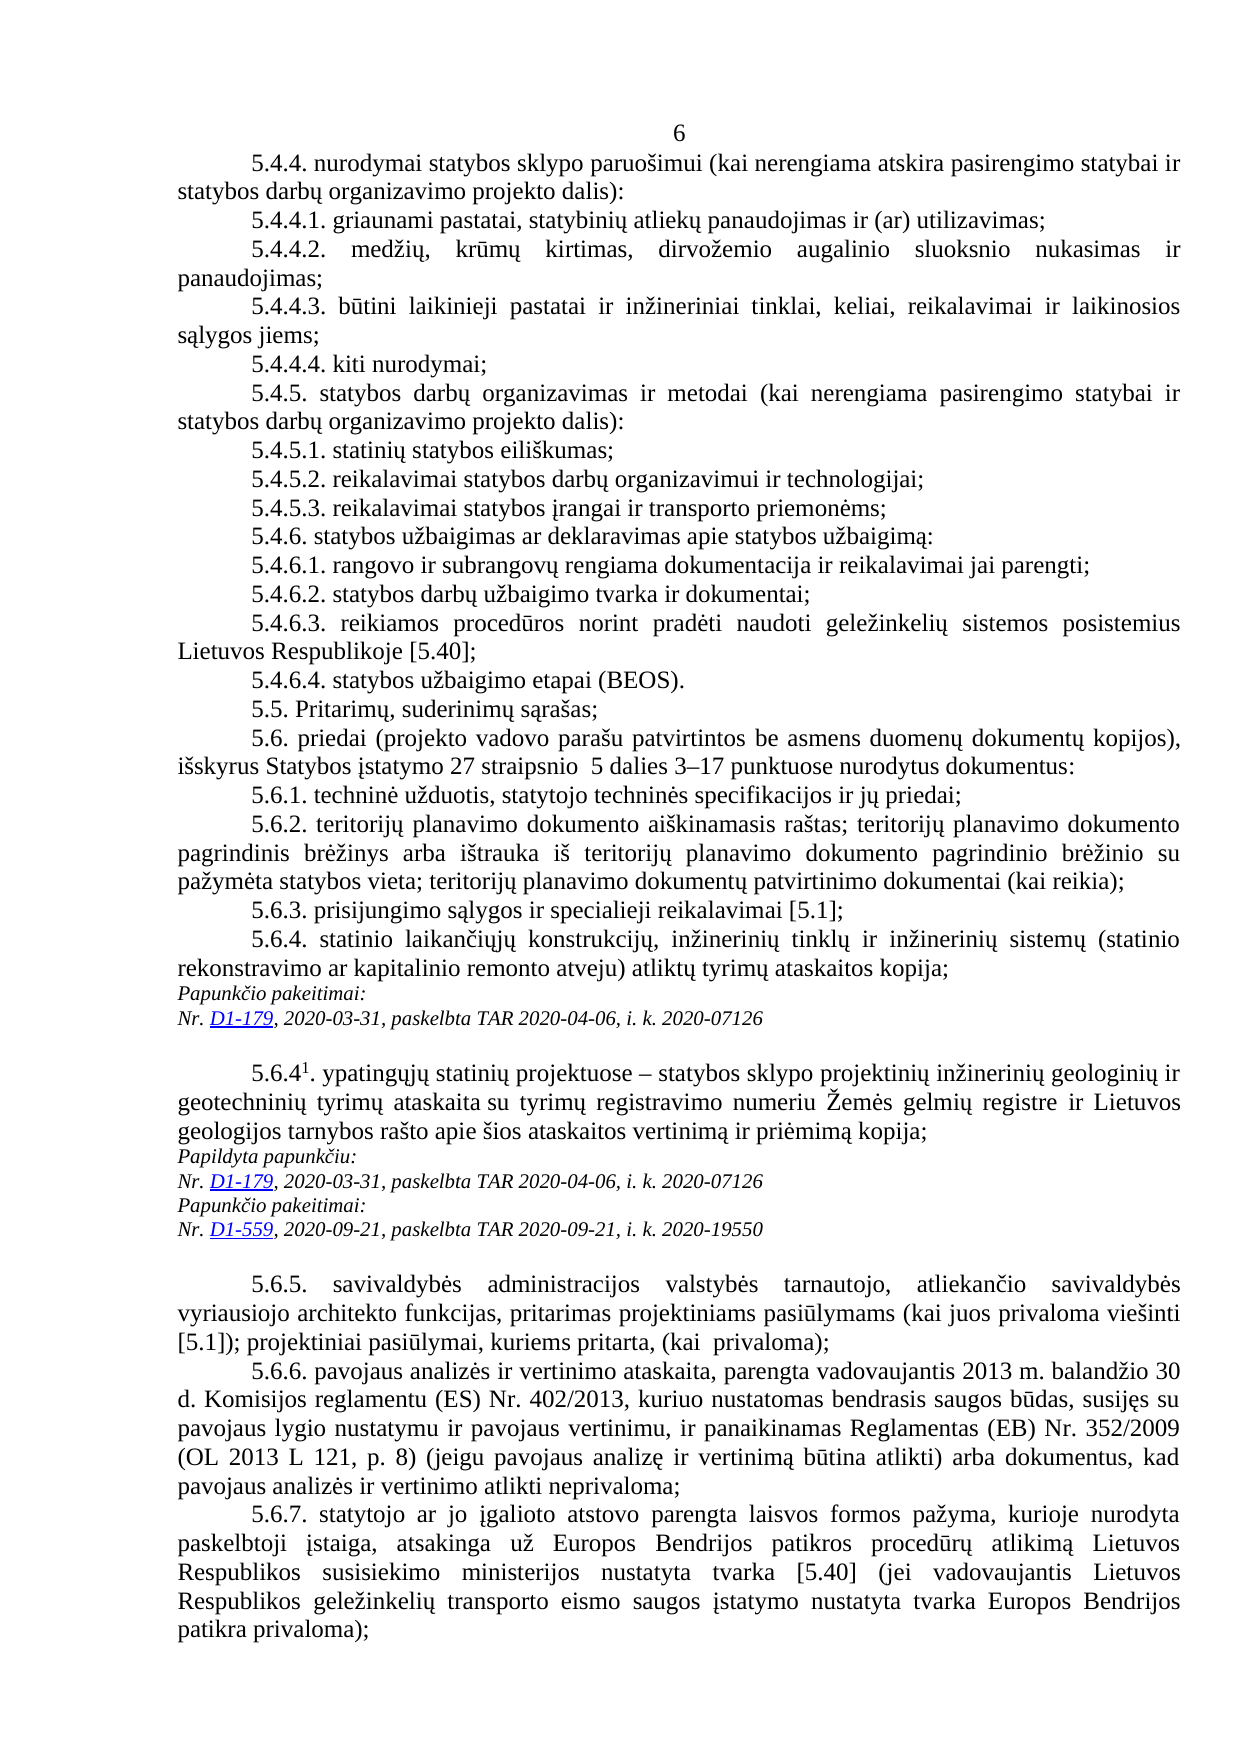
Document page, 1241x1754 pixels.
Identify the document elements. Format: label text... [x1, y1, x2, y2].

text 5.4.4.4. kiti nurodymai; [177, 349, 1181, 378]
text 5.4.6.3. reikiamos procedūros norint pradėti naudoti geležinkelių sistemos posistemius Lietuvos Respublikoje [5.40]; [177, 608, 1181, 665]
text 5.4.6. statybos užbaigimas ar deklaravimas apie statybos užbaigimą: [177, 521, 1181, 550]
text Papunkčio pakeitimai: [177, 981, 1181, 1005]
text 5.6.41. ypatingųjų statinių projektuose – statybos sklypo projektinių inžinerinių geologinių ir geotechninių tyrimų ataskaita su tyrimų registravimo numeriu Žemės gelmių registre ir Lietuvos geologijos tarnybos rašto apie šios ataskaitos vertinimą ir priėmimą kopija; [177, 1058, 1181, 1144]
text 5.4.5. statybos darbų organizavimas ir metodai (kai nerengiama pasirengimo statybai ir statybos darbų organizavimo projekto dalis): [177, 378, 1181, 435]
text 5.6.1. techninė užduotis, statytojo techninės specifikacijos ir jų priedai; [177, 780, 1181, 809]
text 5.4.4.3. būtini laikinieji pastatai ir inžineriniai tinklai, keliai, reikalavimai ir laikinosios sąlygos jiems; [177, 291, 1181, 349]
text 5.4.4.1. griaunami pastatai, statybinių atliekų panaudojimas ir (ar) utilizavimas; [177, 205, 1181, 234]
text 5.4.6.2. statybos darbų užbaigimo tvarka ir dokumentai; [177, 579, 1181, 608]
text 5.4.4. nurodymai statybos sklypo paruošimui (kai nerengiama atskira pasirengimo statybai ir statybos darbų organizavimo projekto dalis): [177, 148, 1181, 205]
text Nr. D1-179, 2020-03-31, paskelbta TAR 2020-04-06, i. k. 2020-07126 [177, 1005, 1181, 1029]
text Papildyta papunkčiu: [177, 1144, 1181, 1168]
text 5.6.4. statinio laikančiųjų konstrukcijų, inžinerinių tinklų ir inžinerinių sistemų (statinio rekonstravimo ar kapitalinio remonto atveju) atliktų tyrimų ataskaitos kopija; [177, 924, 1181, 981]
text 5.4.6.4. statybos užbaigimo etapai (BEOS). [177, 665, 1181, 694]
text Nr. D1-179, 2020-03-31, paskelbta TAR 2020-04-06, i. k. 2020-07126 [177, 1168, 1181, 1193]
text 5.6. priedai (projekto vadovo parašu patvirtintos be asmens duomenų dokumentų kopijos), išskyrus Statybos įstatymo 27 straipsnio 5 dalies 3–17 punktuose nurodytus dokumentus: [177, 723, 1181, 780]
text 5.6.2. teritorijų planavimo dokumento aiškinamasis raštas; teritorijų planavimo dokumento pagrindinis brėžinys arba ištrauka iš teritorijų planavimo dokumento pagrindinio brėžinio su pažymėta statybos vieta; teritorijų planavimo dokumentų patvirtinimo dokumentai (kai reikia); [177, 809, 1181, 895]
text 5.4.5.2. reikalavimai statybos darbų organizavimui ir technologijai; [177, 464, 1181, 493]
text 5.6.5. savivaldybės administracijos valstybės tarnautojo, atliekančio savivaldybės vyriausiojo architekto funkcijas, pritarimas projektiniams pasiūlymams (kai juos privaloma viešinti [5.1]); projektiniai pasiūlymai, kuriems pritarta, (kai privaloma); [177, 1269, 1181, 1356]
text Papunkčio pakeitimai: [177, 1193, 1181, 1217]
text 5.6.3. prisijungimo sąlygos ir specialieji reikalavimai [5.1]; [177, 895, 1181, 924]
text 5.6.7. statytojo ar jo įgalioto atstovo parengta laisvos formos pažyma, kurioje nurodyta paskelbtoji įstaiga, atsakinga už Europos Bendrijos patikros procedūrų atlikimą Lietuvos Respublikos susisiekimo ministerijos nustatyta tvarka [5.40] (jei vadovaujantis Lietuvos Respublikos geležinkelių transporto eismo saugos įstatymo nustatyta tvarka Europos Bendrijos patikra privaloma); [177, 1499, 1181, 1643]
text 5.4.5.1. statinių statybos eiliškumas; [177, 435, 1181, 464]
text Nr. D1-559, 2020-09-21, paskelbta TAR 2020-09-21, i. k. 2020-19550 [177, 1217, 1181, 1241]
text 5.6.6. pavojaus analizės ir vertinimo ataskaita, parengta vadovaujantis 2013 m. balandžio 30 d. Komisijos reglamentu (ES) Nr. 402/2013, kuriuo nustatomas bendrasis saugos būdas, susijęs su pavojaus lygio nustatymu ir pavojaus vertinimu, ir panaikinamas Reglamentas (EB) Nr. 352/2009 (OL 2013 L 121, p. 8) (jeigu pavojaus analizę ir vertinimą būtina atlikti) arba dokumentus, kad pavojaus analizės ir vertinimo atlikti neprivaloma; [177, 1356, 1181, 1499]
text 5.5. Pritarimų, suderinimų sąrašas; [177, 694, 1181, 723]
text 5.4.6.1. rangovo ir subrangovų rengiama dokumentacija ir reikalavimai jai parengti; [177, 550, 1181, 579]
text 5.4.5.3. reikalavimai statybos įrangai ir transporto priemonėms; [177, 493, 1181, 521]
text 5.4.4.2. medžių, krūmų kirtimas, dirvožemio augalinio sluoksnio nukasimas ir panaudojimas; [177, 234, 1181, 291]
